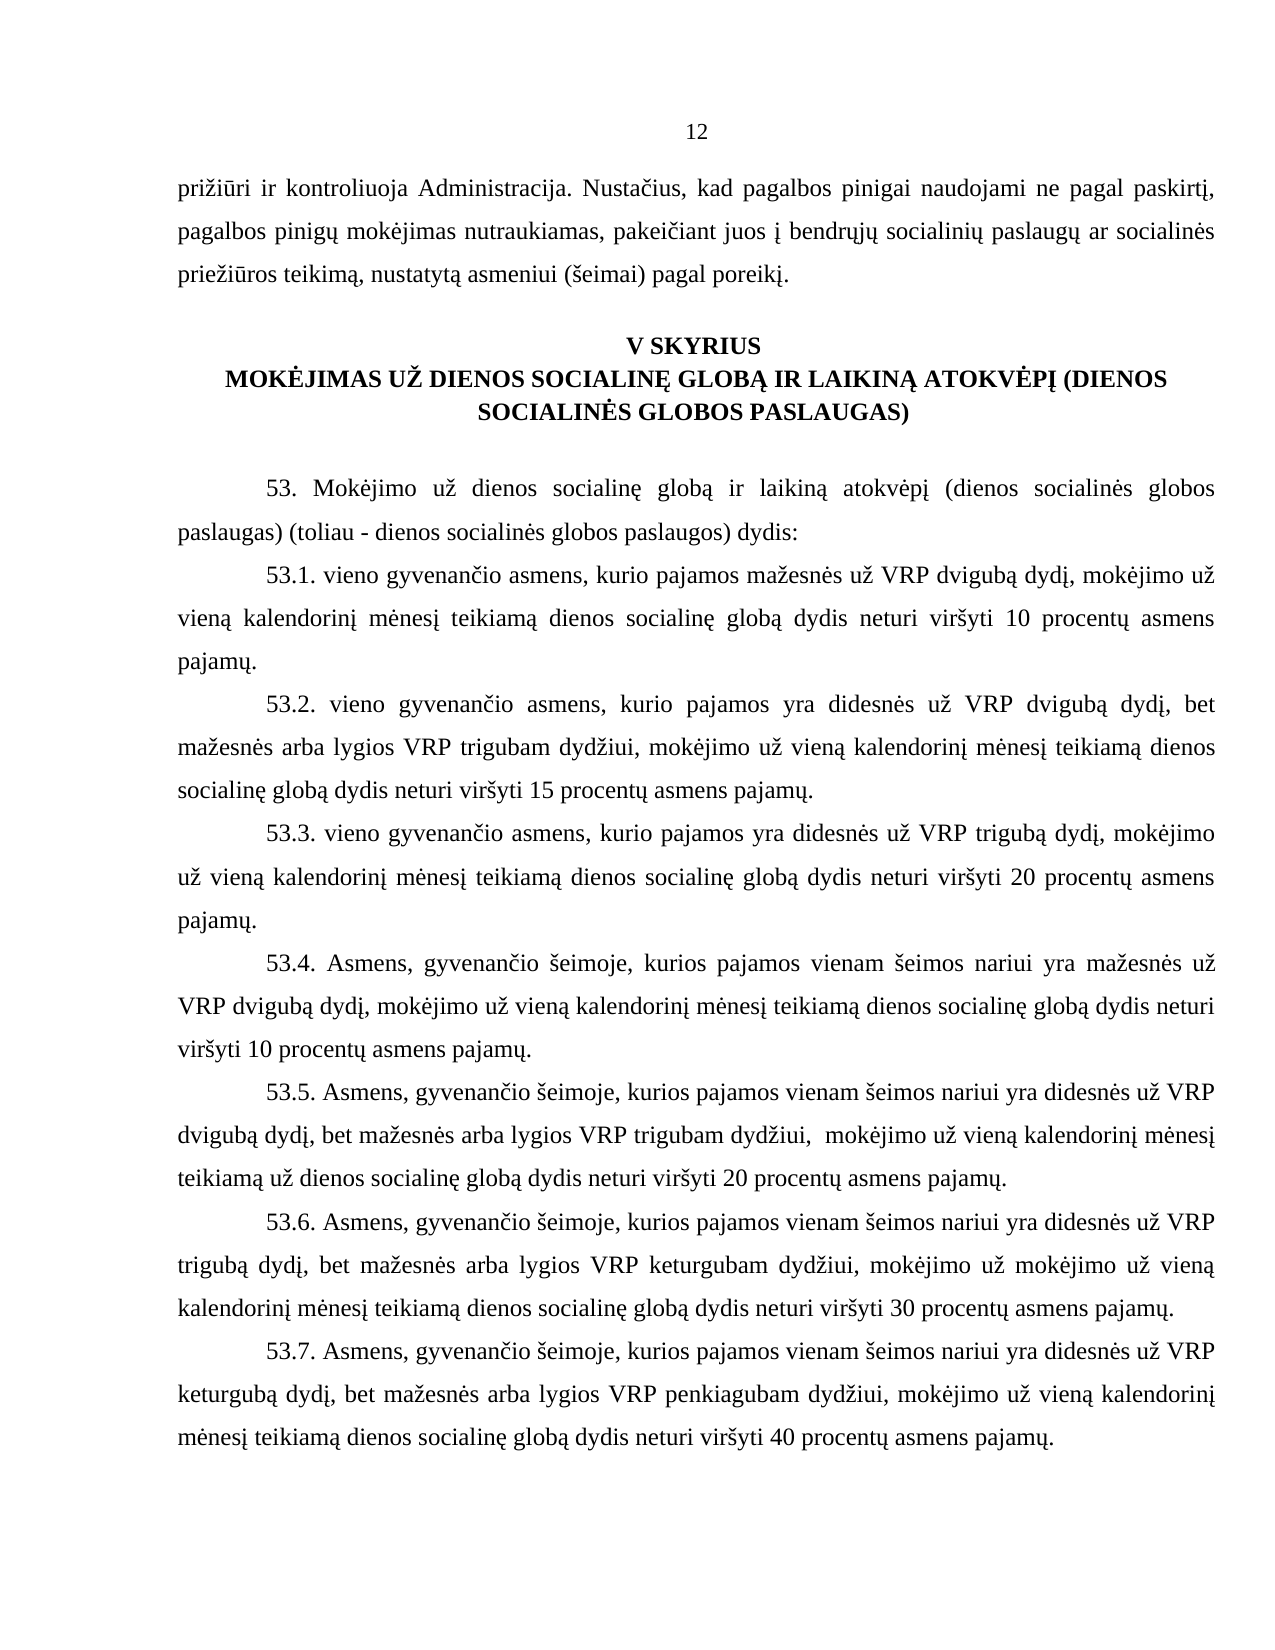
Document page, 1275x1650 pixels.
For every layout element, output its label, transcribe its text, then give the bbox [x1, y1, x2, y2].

text MOKĖJIMAS UŽ DIENOS SOCIALINĘ GLOBĄ IR LAIKINĄ ATOKVĖPĮ (DIENOS SOCIALINĖS GLOBOS PASLAUGAS) [177, 364, 1216, 426]
text prižiūri ir kontroliuoja Administracija. Nustačius, kad pagalbos pinigai naudojami ne pagal paskirtį, pagalbos pinigų mokėjimas nutraukiamas, pakeičiant juos į bendrųjų socialinių paslaugų ar socialinės priežiūros teikimą, nustatytą asmeniui (šeimai) pagal poreikį. [177, 173, 1216, 288]
text 53.3. vieno gyvenančio asmens, kurio pajamos yra didesnės už VRP trigubą dydį, mokėjimo už vieną kalendorinį mėnesį teikiamą dienos socialinę globą dydis neturi viršyti 20 procentų asmens pajamų. [177, 818, 1216, 933]
text 53.4. Asmens, gyvenančio šeimoje, kurios pajamos vienam šeimos nariui yra mažesnės už VRP dvigubą dydį, mokėjimo už vieną kalendorinį mėnesį teikiamą dienos socialinę globą dydis neturi viršyti 10 procentų asmens pajamų. [177, 948, 1216, 1063]
text 53.2. vieno gyvenančio asmens, kurio pajamos yra didesnės už VRP dvigubą dydį, bet mažesnės arba lygios VRP trigubam dydžiui, mokėjimo už vieną kalendorinį mėnesį teikiamą dienos socialinę globą dydis neturi viršyti 15 procentų asmens pajamų. [177, 689, 1216, 804]
text 53.6. Asmens, gyvenančio šeimoje, kurios pajamos vienam šeimos nariui yra didesnės už VRP trigubą dydį, bet mažesnės arba lygios VRP keturgubam dydžiui, mokėjimo už mokėjimo už vieną kalendorinį mėnesį teikiamą dienos socialinę globą dydis neturi viršyti 30 procentų asmens pajamų. [177, 1207, 1216, 1322]
text 53.7. Asmens, gyvenančio šeimoje, kurios pajamos vienam šeimos nariui yra didesnės už VRP keturgubą dydį, bet mažesnės arba lygios VRP penkiagubam dydžiui, mokėjimo už vieną kalendorinį mėnesį teikiamą dienos socialinę globą dydis neturi viršyti 40 procentų asmens pajamų. [177, 1336, 1216, 1451]
text 53.5. Asmens, gyvenančio šeimoje, kurios pajamos vienam šeimos nariui yra didesnės už VRP dvigubą dydį, bet mažesnės arba lygios VRP trigubam dydžiui, mokėjimo už vieną kalendorinį mėnesį teikiamą už dienos socialinę globą dydis neturi viršyti 20 procentų asmens pajamų. [177, 1077, 1216, 1192]
text 53. Mokėjimo už dienos socialinę globą ir laikiną atokvėpį (dienos socialinės globos paslaugas) (toliau - dienos socialinės globos paslaugos) dydis: [177, 473, 1216, 545]
text 53.1. vieno gyvenančio asmens, kurio pajamos mažesnės už VRP dvigubą dydį, mokėjimo už vieną kalendorinį mėnesį teikiamą dienos socialinę globą dydis neturi viršyti 10 procentų asmens pajamų. [177, 560, 1216, 675]
text V SKYRIUS [177, 331, 1216, 360]
